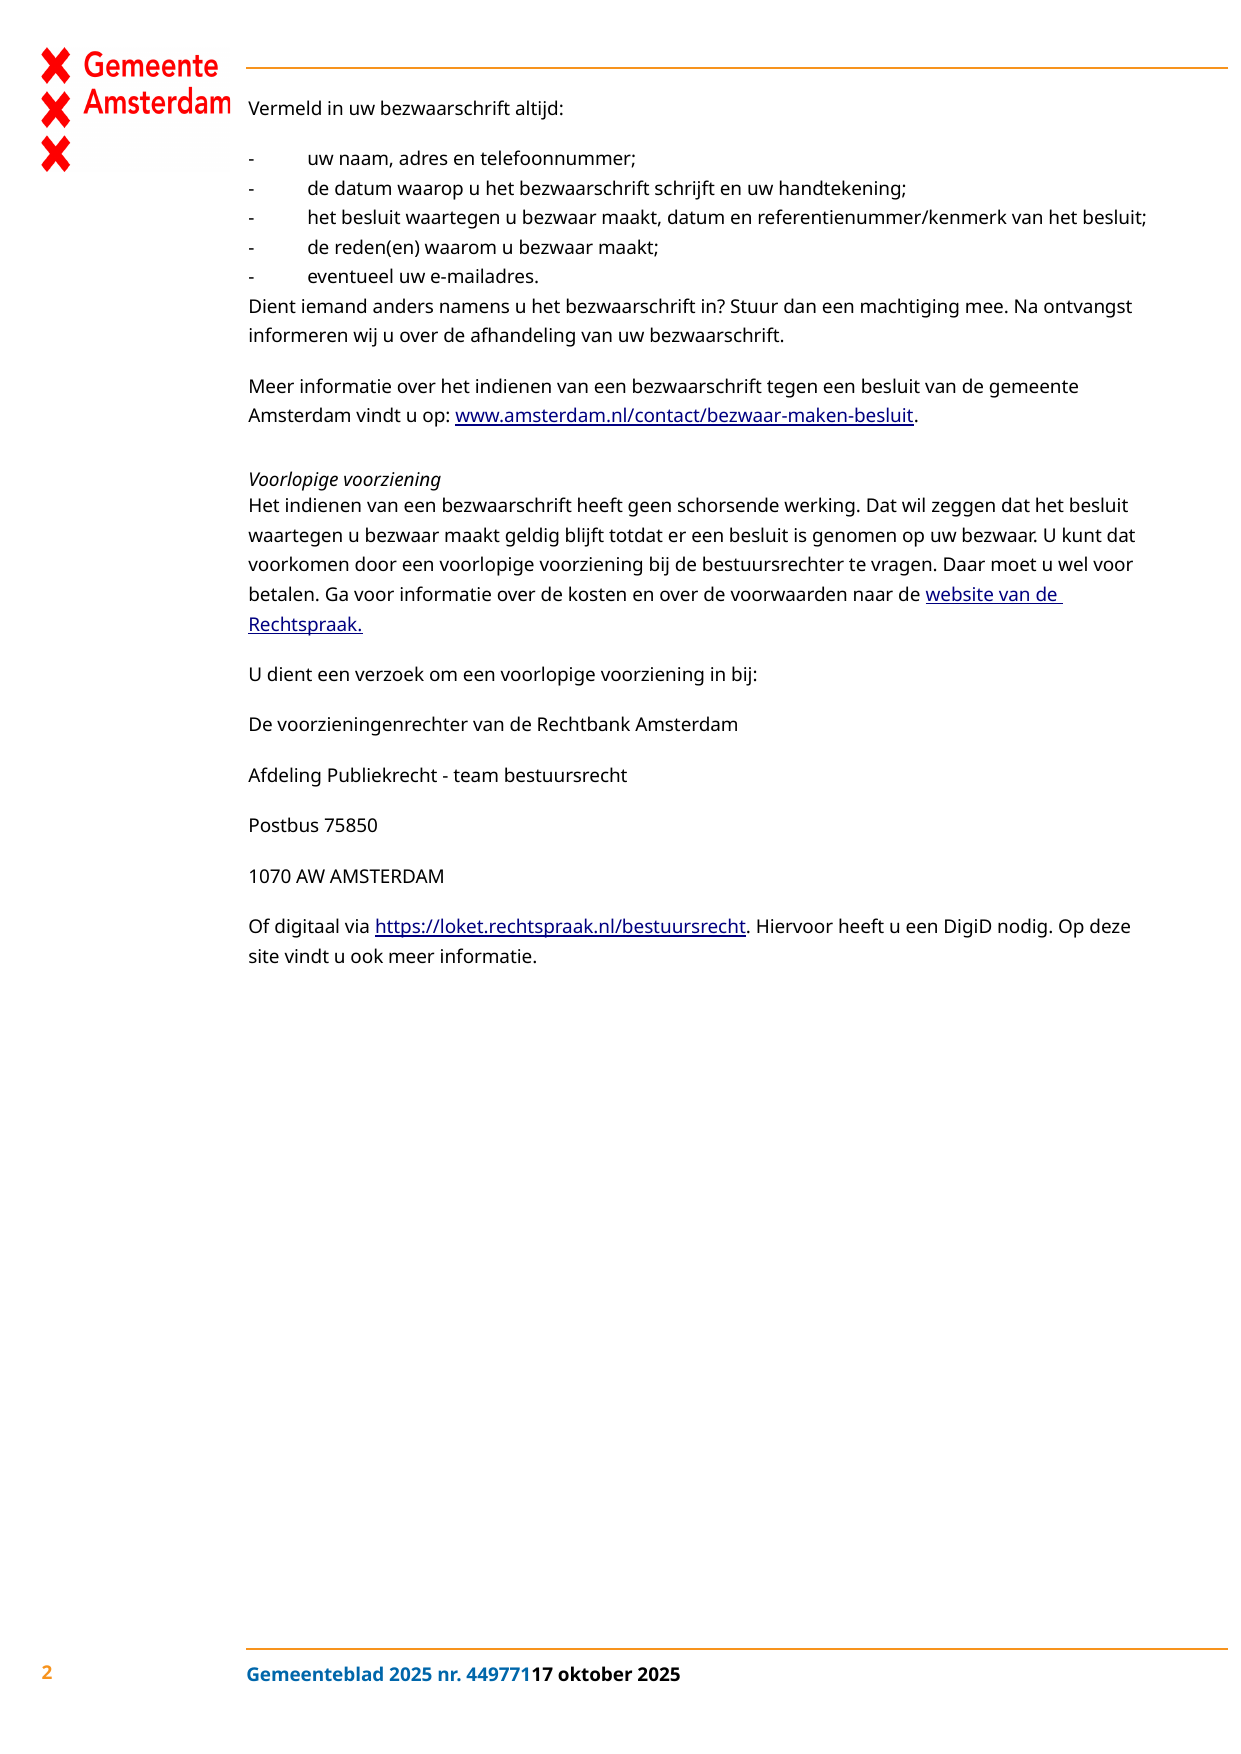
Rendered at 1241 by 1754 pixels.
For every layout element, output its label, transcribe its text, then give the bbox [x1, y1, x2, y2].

list de datum waarop u het bezwaarschrift schrijft en uw handtekening; [248, 175, 1152, 201]
text Afdeling Publiekrecht - team bestuursrecht [248, 762, 1152, 788]
list de reden(en) waarom u bezwaar maakt; [248, 234, 1152, 260]
list eventueel uw e-mailadres. [248, 263, 1152, 289]
text Het indienen van een bezwaarschrift heeft geen schorsende werking. Dat wil zeggen dat het besluit waartegen u bezwaar maakt geldig blijft totdat er een besluit is genomen op uw bezwaar. U kunt dat voorkomen door een voorlopige voorziening bij de bestuursrechter te vragen. Daar moet u wel voor betalen. Ga voor informatie over de kosten en over de voorwaarden naar de website van de Rechtspraak. [248, 492, 1152, 636]
text Vermeld in uw bezwaarschrift altijd: [248, 95, 1152, 121]
text Postbus 75850 [248, 812, 1152, 838]
list het besluit waartegen u bezwaar maakt, datum en referentienummer/kenmerk van het besluit; [248, 204, 1152, 230]
text Meer informatie over het indienen van een bezwaarschrift tegen een besluit van de gemeente Amsterdam vindt u op: www.amsterdam.nl/contact/bezwaar-maken-besluit. [248, 373, 1152, 428]
picture [41, 47, 231, 172]
text Of digitaal via https://loket.rechtspraak.nl/bestuursrecht. Hiervoor heeft u een DigiD nodig. Op deze site vindt u ook meer informatie. [248, 913, 1152, 968]
list uw naam, adres en telefoonnummer; [248, 145, 1152, 171]
text U dient een verzoek om een voorlopige voorziening in bij: [248, 661, 1152, 687]
text 1070 AW AMSTERDAM [248, 863, 1152, 888]
text Voorlopige voorziening [248, 467, 1152, 492]
text Dient iemand anders namens u het bezwaarschrift in? Stuur dan een machtiging mee. Na ontvangst informeren wij u over de afhandeling van uw bezwaarschrift. [248, 293, 1152, 348]
text De voorzieningenrechter van de Rechtbank Amsterdam [248, 712, 1152, 737]
